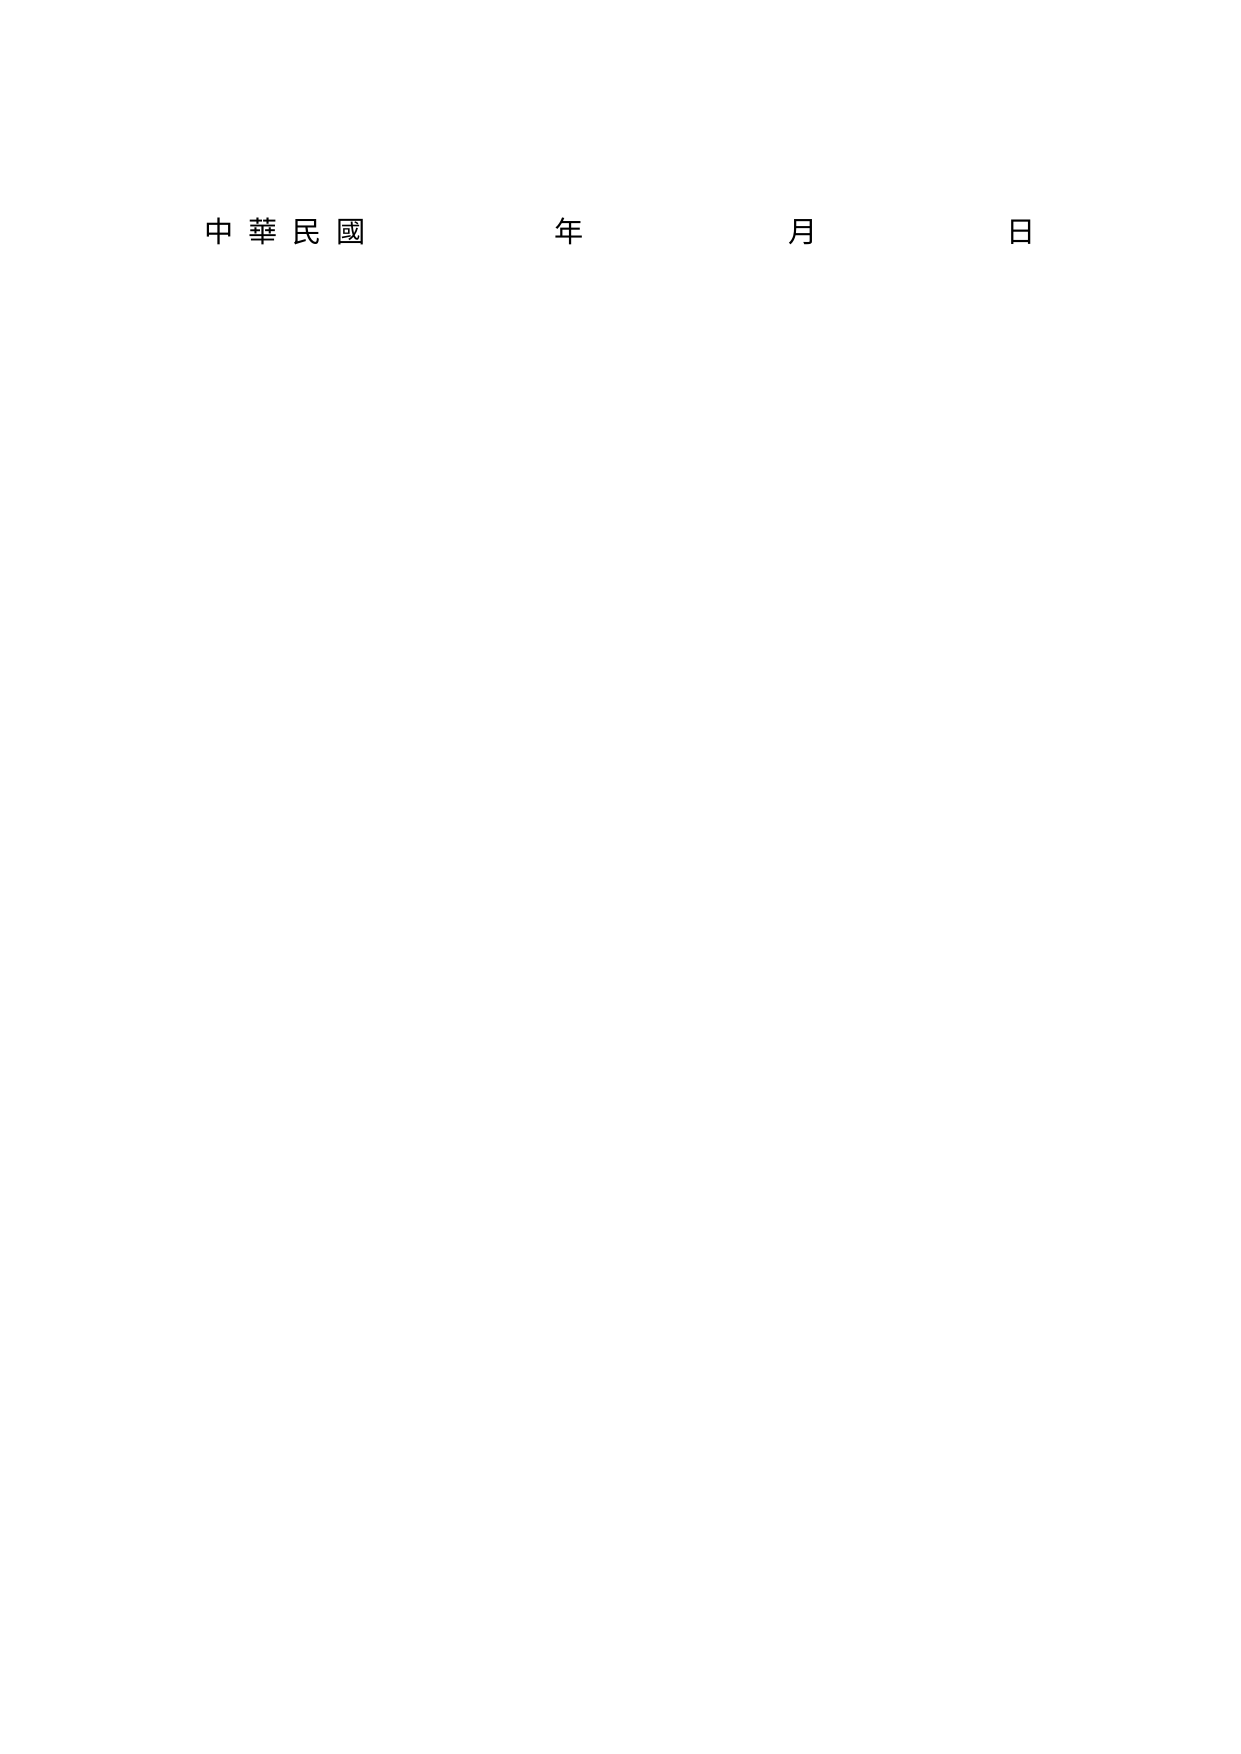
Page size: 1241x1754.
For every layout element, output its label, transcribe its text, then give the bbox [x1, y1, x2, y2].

text 中 華 民 國 年 月 日 [118, 188, 1122, 250]
